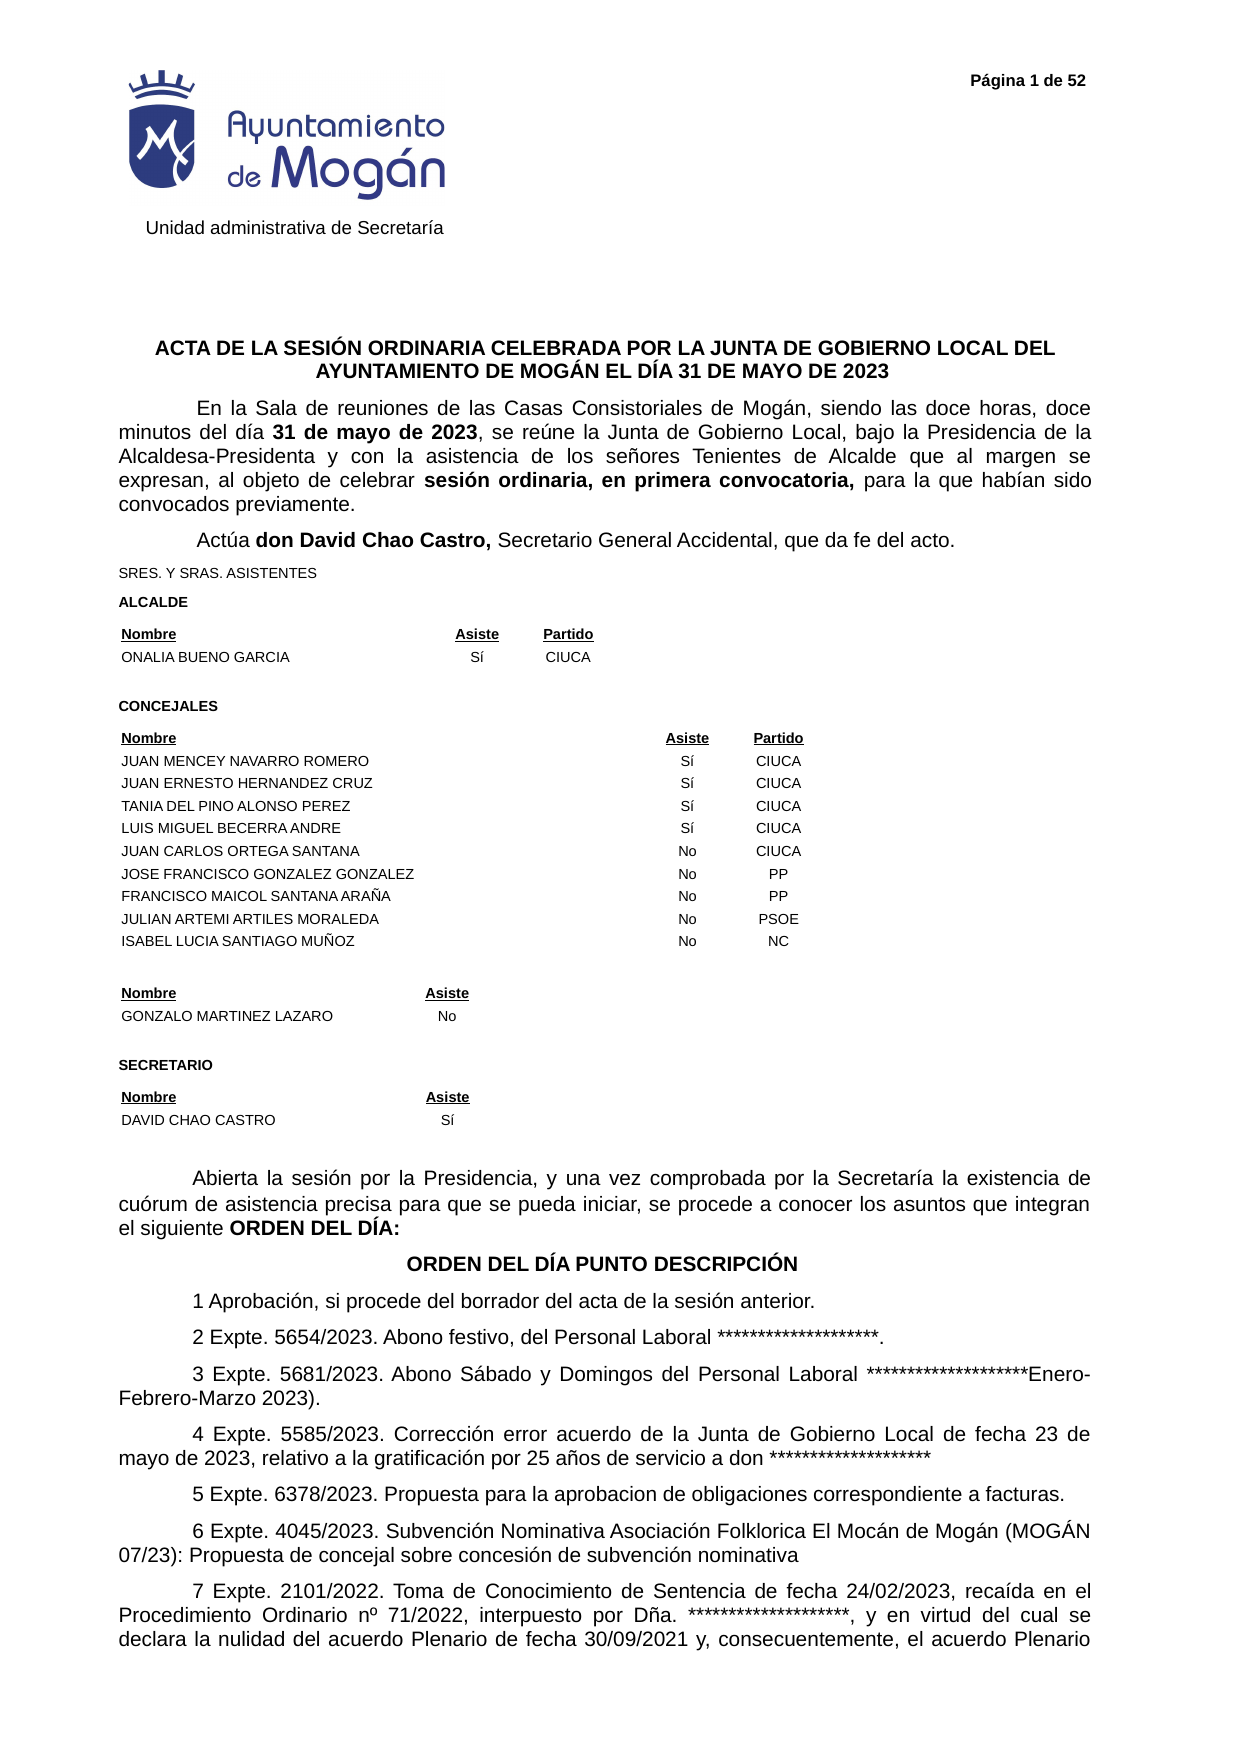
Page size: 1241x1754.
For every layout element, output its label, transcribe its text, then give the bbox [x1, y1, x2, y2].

table_header Nombre [118, 727, 647, 749]
text 2 Expte. 5654/2023. Abono festivo, del Personal Laboral ********************. [118, 1325, 1092, 1349]
text ALCALDE [118, 594, 1092, 611]
text SECRETARIO [118, 1057, 1092, 1073]
text 1 Aprobación, si procede del borrador del acta de la sesión anterior. [118, 1288, 1092, 1312]
table_cell TANIA DEL PINO ALONSO PEREZ [118, 795, 647, 817]
table_cell CIUCA [728, 817, 829, 840]
table_header Asiste [437, 623, 517, 646]
table_cell GONZALO MARTINEZ LAZARO [118, 1005, 406, 1027]
table_cell PP [728, 863, 829, 885]
table_cell Sí [406, 1109, 489, 1131]
table_cell No [647, 908, 728, 930]
table_header Asiste [406, 982, 488, 1005]
table_cell Sí [647, 772, 728, 794]
table_cell CIUCA [728, 795, 829, 817]
table_header Nombre [118, 1086, 406, 1108]
table_header Partido [517, 623, 619, 646]
table_cell DAVID CHAO CASTRO [118, 1109, 406, 1131]
table_cell Sí [437, 646, 517, 668]
text 4 Expte. 5585/2023. Corrección error acuerdo de la Junta de Gobierno Local de fecha 23 de mayo de 2023, relativo a la gratificación por 25 años de servicio a don ******************** [118, 1422, 1092, 1470]
table_cell No [647, 863, 728, 885]
table_cell CIUCA [728, 772, 829, 794]
table_cell FRANCISCO MAICOL SANTANA ARAÑA [118, 885, 647, 908]
text 3 Expte. 5681/2023. Abono Sábado y Domingos del Personal Laboral ********************Enero-Febrero-Marzo 2023). [118, 1361, 1092, 1409]
text En la Sala de reuniones de las Casas Consistoriales de Mogán, siendo las doce horas, doce minutos del día 31 de mayo de 2023, se reúne la Junta de Gobierno Local, bajo la Presidencia de la Alcaldesa-Presidenta y con la asistencia de los señores Tenientes de Alcalde que al margen se expresan, al objeto de celebrar sesión ordinaria, en primera convocatoria, para la que habían sido convocados previamente. [118, 396, 1092, 516]
table_cell LUIS MIGUEL BECERRA ANDRE [118, 817, 647, 840]
text ACTA DE LA SESIÓN ORDINARIA CELEBRADA POR LA JUNTA DE GOBIERNO LOCAL DEL AYUNTAMIENTO DE MOGÁN EL DÍA 31 DE MAYO DE 2023 [118, 335, 1092, 383]
table_header Partido [728, 727, 829, 749]
table_header Nombre [118, 982, 406, 1005]
text 5 Expte. 6378/2023. Propuesta para la aprobacion de obligaciones correspondiente a facturas. [118, 1482, 1092, 1506]
text Actúa don David Chao Castro, Secretario General Accidental, que da fe del acto. [118, 528, 1092, 552]
table_cell CIUCA [728, 840, 829, 862]
table_cell PP [728, 885, 829, 908]
text 6 Expte. 4045/2023. Subvención Nominativa Asociación Folklorica El Mocán de Mogán (MOGÁN 07/23): Propuesta de concejal sobre concesión de subvención nominativa [118, 1519, 1092, 1567]
text SRES. Y SRAS. ASISTENTES [118, 564, 1092, 581]
table_cell No [647, 930, 728, 953]
table_header Asiste [406, 1086, 489, 1108]
table_cell ISABEL LUCIA SANTIAGO MUÑOZ [118, 930, 647, 953]
table_cell JOSE FRANCISCO GONZALEZ GONZALEZ [118, 863, 647, 885]
table_cell No [647, 885, 728, 908]
table_cell No [406, 1005, 488, 1027]
text Abierta la sesión por la Presidencia, y una vez comprobada por la Secretaría la existencia de cuórum de asistencia precisa para que se pueda iniciar, se procede a conocer los asuntos que integran el siguiente ORDEN DEL DÍA: [118, 1160, 1092, 1239]
table_cell JUAN ERNESTO HERNANDEZ CRUZ [118, 772, 647, 794]
table_cell Sí [647, 749, 728, 772]
table_cell JUAN MENCEY NAVARRO ROMERO [118, 749, 647, 772]
table_header Asiste [647, 727, 728, 749]
table_cell PSOE [728, 908, 829, 930]
table_cell Sí [647, 795, 728, 817]
table_cell CIUCA [728, 749, 829, 772]
table_cell Sí [647, 817, 728, 840]
table_header Nombre [118, 623, 437, 646]
table_cell ONALIA BUENO GARCIA [118, 646, 437, 668]
table_cell NC [728, 930, 829, 953]
table_cell JUAN CARLOS ORTEGA SANTANA [118, 840, 647, 862]
text ORDEN DEL DÍA PUNTO DESCRIPCIÓN [118, 1252, 1092, 1276]
table_cell No [647, 840, 728, 862]
table_cell CIUCA [517, 646, 619, 668]
text 7 Expte. 2101/2022. Toma de Conocimiento de Sentencia de fecha 24/02/2023, recaída en el Procedimiento Ordinario nº 71/2022, interpuesto por Dña. ********************, y en virtud del cual se declara la nulidad del acuerdo Plenario de fecha 30/09/2021 y, consecuentemente, el acuerdo Plenario [118, 1579, 1092, 1651]
text CONCEJALES [118, 697, 1092, 714]
table_cell JULIAN ARTEMI ARTILES MORALEDA [118, 908, 647, 930]
picture [128, 70, 445, 206]
